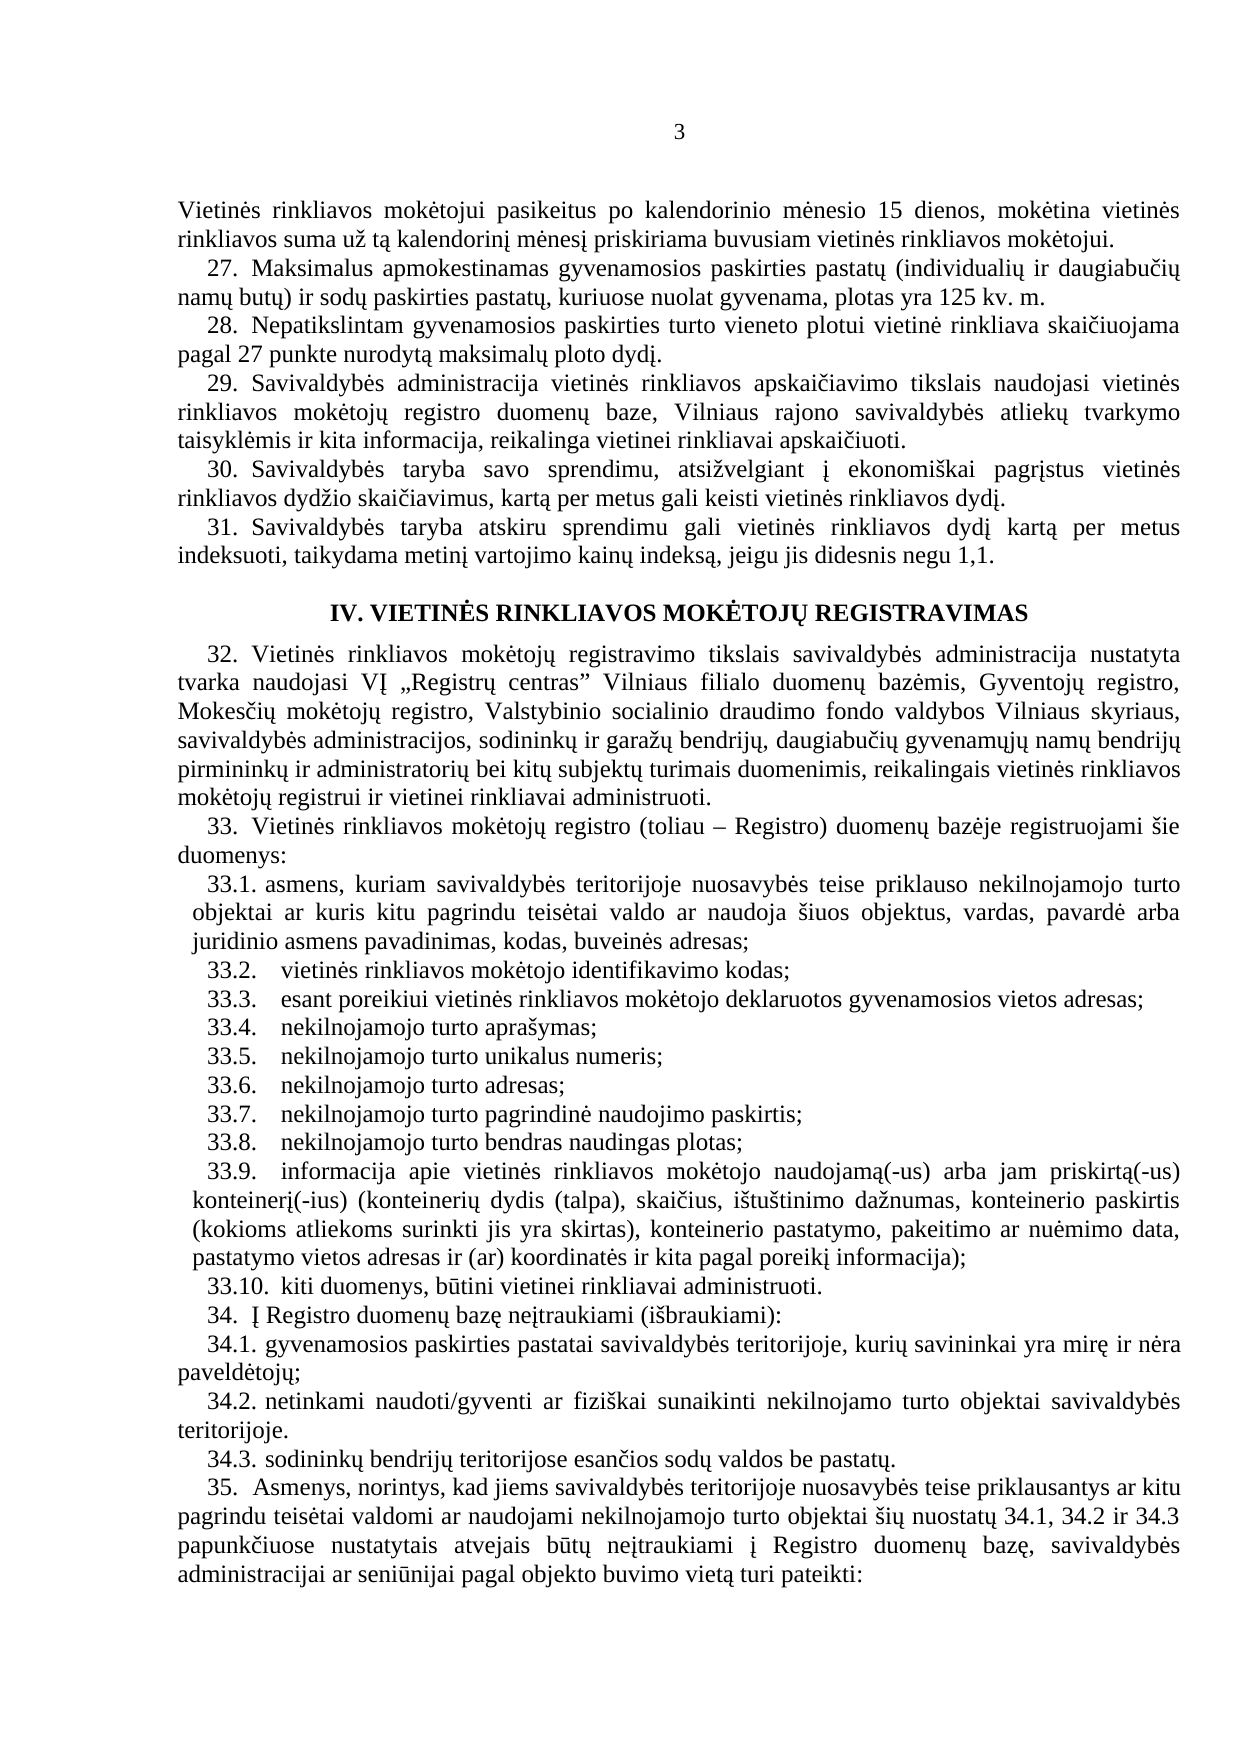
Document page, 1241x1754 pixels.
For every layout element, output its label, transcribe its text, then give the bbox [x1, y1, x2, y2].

text 33.2. vietinės rinkliavos mokėtojo identifikavimo kodas; [192, 955, 1181, 984]
text 33.1. asmens, kuriam savivaldybės teritorijoje nuosavybės teise priklauso nekilnojamojo turto objektai ar kuris kitu pagrindu teisėtai valdo ar naudoja šiuos objektus, vardas, pavardė arba juridinio asmens pavadinimas, kodas, buveinės adresas; [192, 869, 1181, 955]
text 30. Savivaldybės taryba savo sprendimu, atsižvelgiant į ekonomiškai pagrįstus vietinės rinkliavos dydžio skaičiavimus, kartą per metus gali keisti vietinės rinkliavos dydį. [177, 454, 1181, 512]
text 33.3. esant poreikiui vietinės rinkliavos mokėtojo deklaruotos gyvenamosios vietos adresas; [192, 984, 1181, 1012]
subtitle IV. VIETINĖS RINKLIAVOS mokėtojų registravimas [177, 598, 1181, 627]
text 33.8. nekilnojamojo turto bendras naudingas plotas; [192, 1127, 1181, 1156]
text 33.7. nekilnojamojo turto pagrindinė naudojimo paskirtis; [192, 1099, 1181, 1127]
text Vietinės rinkliavos mokėtojui pasikeitus po kalendorinio mėnesio 15 dienos, mokėtina vietinės rinkliavos suma už tą kalendorinį mėnesį priskiriama buvusiam vietinės rinkliavos mokėtojui. [177, 196, 1181, 253]
text 33.5. nekilnojamojo turto unikalus numeris; [192, 1041, 1181, 1070]
text 34.2. netinkami naudoti/gyventi ar fiziškai sunaikinti nekilnojamo turto objektai savivaldybės teritorijoje. [177, 1386, 1181, 1444]
text 33.6. nekilnojamojo turto adresas; [192, 1070, 1181, 1099]
text 33.9. informacija apie vietinės rinkliavos mokėtojo naudojamą(-us) arba jam priskirtą(-us) konteinerį(-ius) (konteinerių dydis (talpa), skaičius, ištuštinimo dažnumas, konteinerio paskirtis (kokioms atliekoms surinkti jis yra skirtas), konteinerio pastatymo, pakeitimo ar nuėmimo data, pastatymo vietos adresas ir (ar) koordinatės ir kita pagal poreikį informacija); [192, 1156, 1181, 1271]
text 32. Vietinės rinkliavos mokėtojų registravimo tikslais savivaldybės administracija nustatyta tvarka naudojasi VĮ „Registrų centras” Vilniaus filialo duomenų bazėmis, Gyventojų registro, Mokesčių mokėtojų registro, Valstybinio socialinio draudimo fondo valdybos Vilniaus skyriaus, savivaldybės administracijos, sodininkų ir garažų bendrijų, daugiabučių gyvenamųjų namų bendrijų pirmininkų ir administratorių bei kitų subjektų turimais duomenimis, reikalingais vietinės rinkliavos mokėtojų registrui ir vietinei rinkliavai administruoti. [177, 639, 1181, 811]
text 34. Į Registro duomenų bazę neįtraukiami (išbraukiami): [177, 1300, 1181, 1329]
text 33.10. kiti duomenys, būtini vietinei rinkliavai administruoti. [192, 1271, 1181, 1300]
text 33. Vietinės rinkliavos mokėtojų registro (toliau – Registro) duomenų bazėje registruojami šie duomenys: [177, 811, 1181, 869]
text 33.4. nekilnojamojo turto aprašymas; [192, 1012, 1181, 1041]
text 34.3. sodininkų bendrijų teritorijose esančios sodų valdos be pastatų. [177, 1444, 1181, 1472]
text 29. Savivaldybės administracija vietinės rinkliavos apskaičiavimo tikslais naudojasi vietinės rinkliavos mokėtojų registro duomenų baze, Vilniaus rajono savivaldybės atliekų tvarkymo taisyklėmis ir kita informacija, reikalinga vietinei rinkliavai apskaičiuoti. [177, 368, 1181, 454]
text 28. Nepatikslintam gyvenamosios paskirties turto vieneto plotui vietinė rinkliava skaičiuojama pagal 27 punkte nurodytą maksimalų ploto dydį. [177, 311, 1181, 368]
text 27. Maksimalus apmokestinamas gyvenamosios paskirties pastatų (individualių ir daugiabučių namų butų) ir sodų paskirties pastatų, kuriuose nuolat gyvenama, plotas yra 125 kv. m. [177, 253, 1181, 311]
text 35. Asmenys, norintys, kad jiems savivaldybės teritorijoje nuosavybės teise priklausantys ar kitu pagrindu teisėtai valdomi ar naudojami nekilnojamojo turto objektai šių nuostatų 34.1, 34.2 ir 34.3 papunkčiuose nustatytais atvejais būtų neįtraukiami į Registro duomenų bazę, savivaldybės administracijai ar seniūnijai pagal objekto buvimo vietą turi pateikti: [177, 1472, 1181, 1587]
text 34.1. gyvenamosios paskirties pastatai savivaldybės teritorijoje, kurių savininkai yra mirę ir nėra paveldėtojų; [177, 1329, 1181, 1386]
text 31. Savivaldybės taryba atskiru sprendimu gali vietinės rinkliavos dydį kartą per metus indeksuoti, taikydama metinį vartojimo kainų indeksą, jeigu jis didesnis negu 1,1. [177, 512, 1181, 569]
